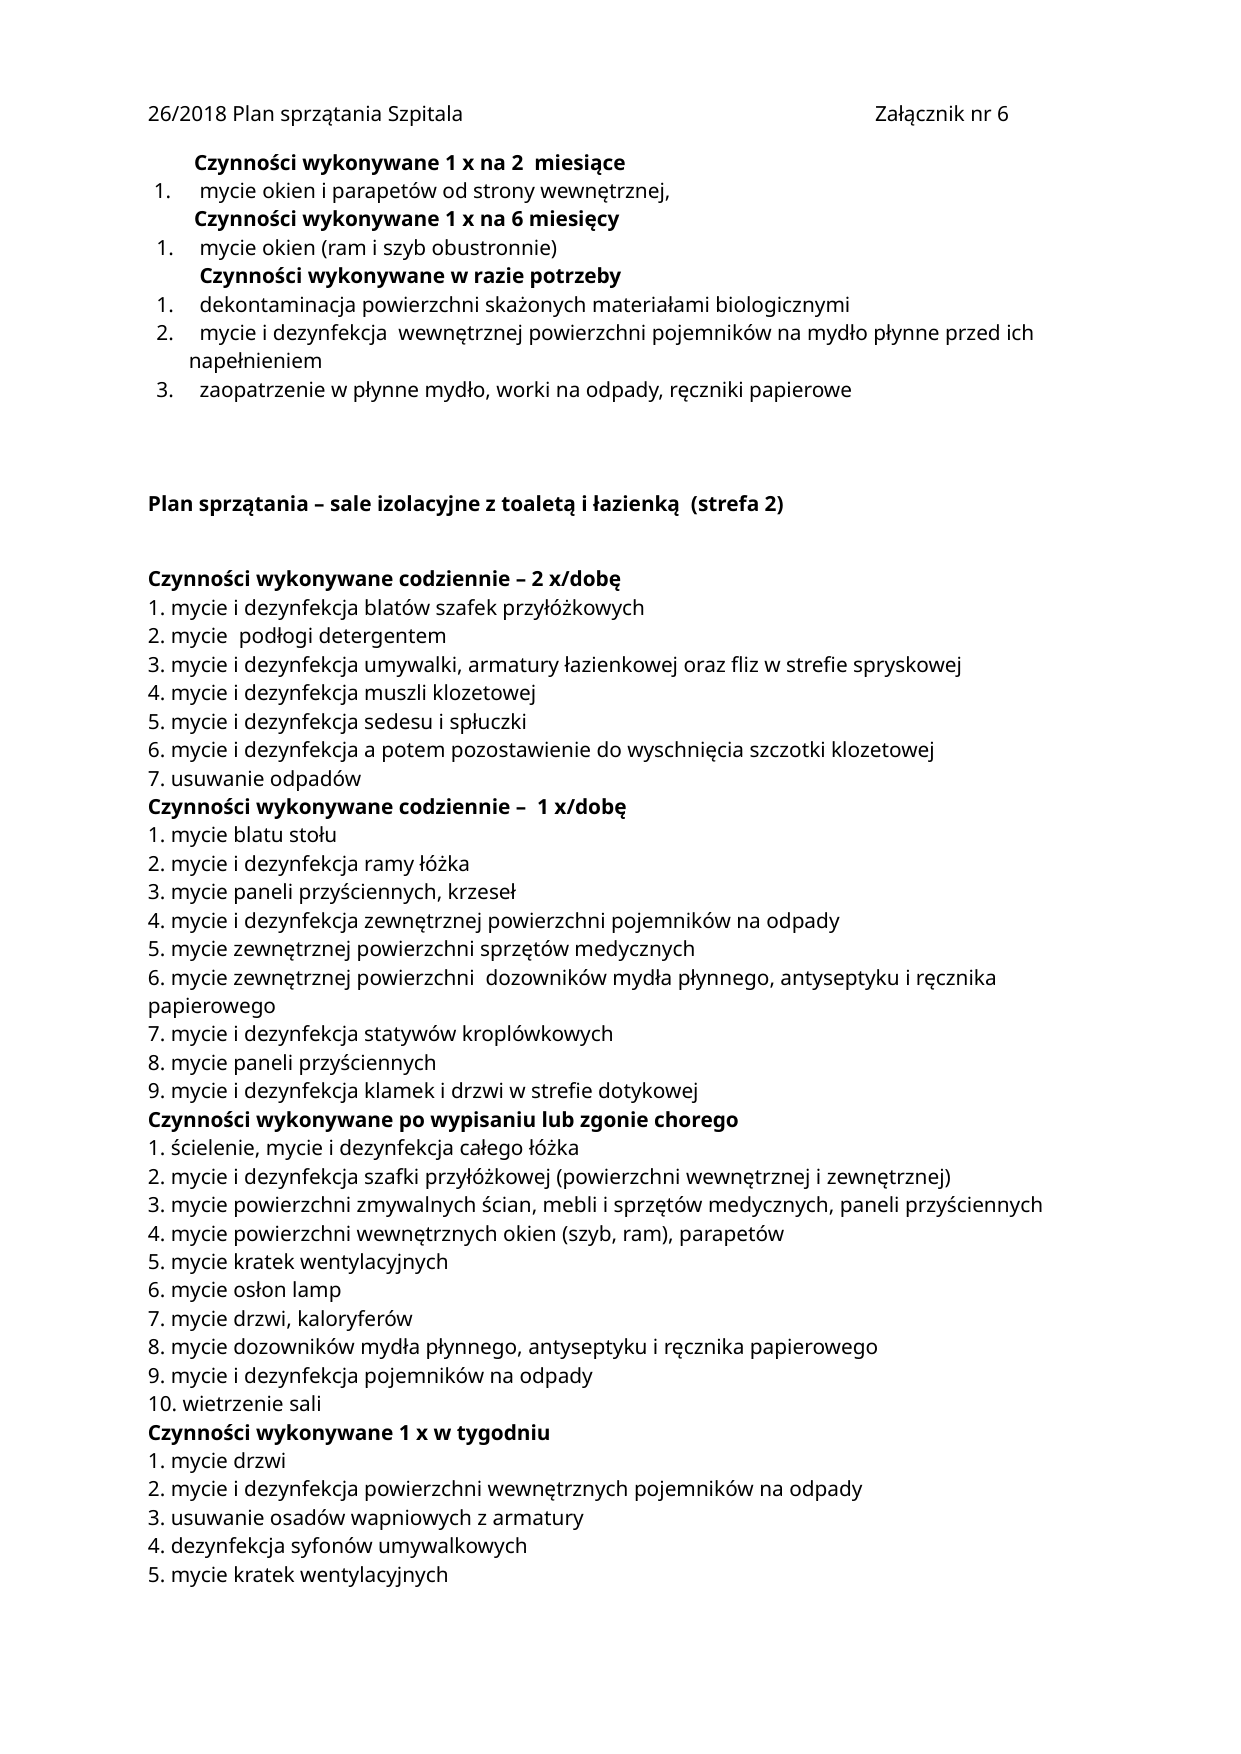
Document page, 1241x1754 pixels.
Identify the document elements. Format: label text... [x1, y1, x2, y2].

table_cell mycie okien (ram i szyb obustronnie) [185, 233, 1148, 261]
table_header Plan sprzątania – sale izolacyjne z toaletą i łazienką (strefa 2) [145, 489, 1132, 564]
table_cell Czynności wykonywane codziennie – 1 x/dobę [145, 792, 1132, 821]
table_cell 8. mycie dozowników mydła płynnego, antyseptyku i ręcznika papierowego [145, 1333, 1132, 1361]
table_cell 3. usuwanie osadów wapniowych z armatury [145, 1503, 1132, 1531]
table_cell 1. mycie i dezynfekcja blatów szafek przyłóżkowych [145, 593, 1132, 621]
table_cell 5. mycie kratek wentylacyjnych [145, 1560, 1132, 1588]
table_cell 2. mycie i dezynfekcja szafki przyłóżkowej (powierzchni wewnętrznej i zewnętrznej) [145, 1162, 1132, 1190]
table_cell 7. usuwanie odpadów [145, 764, 1132, 792]
table_cell 6. mycie osłon lamp [145, 1276, 1132, 1304]
table_cell Czynności wykonywane po wypisaniu lub zgonie chorego [145, 1105, 1132, 1133]
table_cell 3. mycie paneli przyściennych, krzeseł [145, 878, 1132, 906]
table_cell 6. mycie i dezynfekcja a potem pozostawienie do wyschnięcia szczotki klozetowej [145, 735, 1132, 764]
table_cell 1. [145, 233, 185, 261]
table_cell mycie okien i parapetów od strony wewnętrznej, [185, 176, 1148, 204]
table_cell 2. mycie i dezynfekcja ramy łóżka [145, 849, 1132, 877]
table_cell 1. mycie blatu stołu [145, 821, 1132, 849]
table_cell 2. mycie i dezynfekcja powierzchni wewnętrznych pojemników na odpady [145, 1475, 1132, 1503]
table_cell 3. mycie i dezynfekcja umywalki, armatury łazienkowej oraz fliz w strefie spryskowej [145, 650, 1132, 678]
table_cell Czynności wykonywane codziennie – 2 x/dobę [145, 565, 1132, 593]
table_cell 1. mycie drzwi [145, 1446, 1132, 1474]
table_cell 2. [145, 318, 185, 375]
table_cell [145, 205, 185, 233]
table_cell 9. mycie i dezynfekcja klamek i drzwi w strefie dotykowej [145, 1076, 1132, 1105]
table_cell 8. mycie paneli przyściennych [145, 1048, 1132, 1076]
table_cell 7. mycie drzwi, kaloryferów [145, 1304, 1132, 1332]
table_cell 4. mycie i dezynfekcja zewnętrznej powierzchni pojemników na odpady [145, 906, 1132, 934]
table_cell 2. mycie podłogi detergentem [145, 621, 1132, 650]
table_cell 5. mycie zewnętrznej powierzchni sprzętów medycznych [145, 934, 1132, 963]
table_cell [145, 148, 185, 176]
table_cell 4. dezynfekcja syfonów umywalkowych [145, 1531, 1132, 1560]
table_cell Czynności wykonywane 1 x na 6 miesięcy [185, 205, 1148, 233]
table_cell 9. mycie i dezynfekcja pojemników na odpady [145, 1361, 1132, 1389]
table_cell 10. wietrzenie sali [145, 1389, 1132, 1418]
table_cell Czynności wykonywane 1 x na 2 miesiące [185, 148, 1148, 176]
table_cell 6. mycie zewnętrznej powierzchni dozowników mydła płynnego, antyseptyku i ręcznika papierowego [145, 963, 1132, 1019]
table_cell 1. [145, 290, 185, 318]
table_cell 3. [145, 375, 185, 403]
table_cell 5. mycie i dezynfekcja sedesu i spłuczki [145, 707, 1132, 735]
table_cell 4. mycie i dezynfekcja muszli klozetowej [145, 678, 1132, 707]
table_cell [145, 261, 185, 290]
table_cell 1. ścielenie, mycie i dezynfekcja całego łóżka [145, 1133, 1132, 1162]
table_cell zaopatrzenie w płynne mydło, worki na odpady, ręczniki papierowe [185, 375, 1148, 403]
table_cell mycie i dezynfekcja wewnętrznej powierzchni pojemników na mydło płynne przed ich napełnieniem [185, 318, 1148, 375]
table_cell dekontaminacja powierzchni skażonych materiałami biologicznymi [185, 290, 1148, 318]
table_cell 3. mycie powierzchni zmywalnych ścian, mebli i sprzętów medycznych, paneli przyściennych [145, 1190, 1132, 1219]
table_cell 4. mycie powierzchni wewnętrznych okien (szyb, ram), parapetów [145, 1219, 1132, 1247]
table_cell Czynności wykonywane w razie potrzeby [185, 261, 1148, 290]
table_cell 5. mycie kratek wentylacyjnych [145, 1247, 1132, 1276]
table_cell Czynności wykonywane 1 x w tygodniu [145, 1418, 1132, 1446]
table_cell 7. mycie i dezynfekcja statywów kroplówkowych [145, 1020, 1132, 1048]
table_cell 1. [145, 176, 185, 204]
